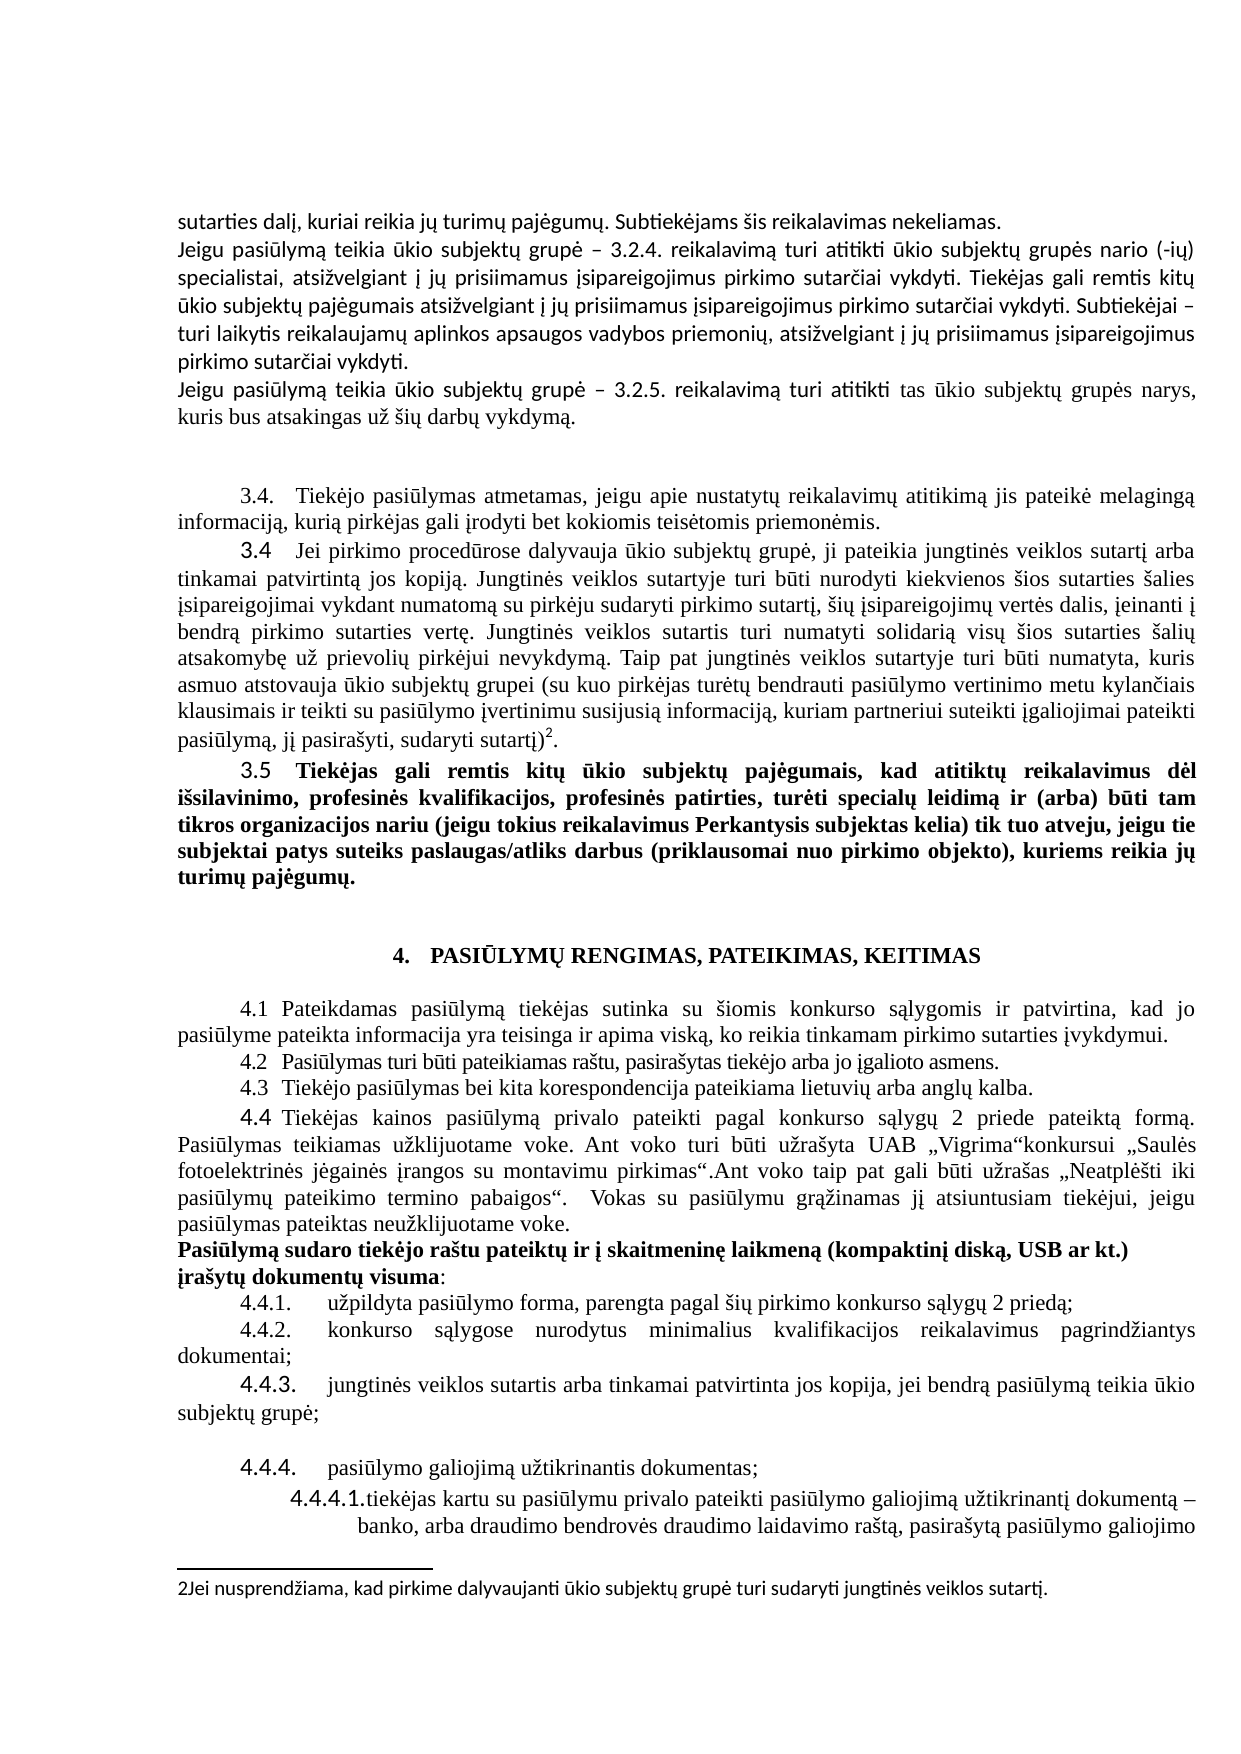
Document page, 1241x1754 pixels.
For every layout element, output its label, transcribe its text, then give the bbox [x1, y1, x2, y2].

list Jei pirkimo procedūrose dalyvauja ūkio subjektų grupė, ji pateikia jungtinės veiklos sutartį arba tinkamai patvirtintą jos kopiją. Jungtinės veiklos sutartyje turi būti nurodyti kiekvienos šios sutarties šalies įsipareigojimai vykdant numatomą su pirkėju sudaryti pirkimo sutartį, šių įsipareigojimų vertės dalis, įeinanti į bendrą pirkimo sutarties vertę. Jungtinės veiklos sutartis turi numatyti solidarią visų šios sutarties šalių atsakomybę už prievolių pirkėjui nevykdymą. Taip pat jungtinės veiklos sutartyje turi būti numatyta, kuris asmuo atstovauja ūkio subjektų grupei (su kuo pirkėjas turėtų bendrauti pasiūlymo vertinimo metu kylančiais klausimais ir teikti su pasiūlymo įvertinimu susijusią informaciją, kuriam partneriui suteikti įgaliojimai pateikti pasiūlymą, jį pasirašyti, sudaryti sutartį). [177, 535, 1197, 754]
text Jeigu pasiūlymą teikia ūkio subjektų grupė – 3.2.4. reikalavimą turi atitikti ūkio subjektų grupės nario (-ių) specialistai, atsižvelgiant į jų prisiimamus įsipareigojimus pirkimo sutarčiai vykdyti. Tiekėjas gali remtis kitų ūkio subjektų pajėgumais atsižvelgiant į jų prisiimamus įsipareigojimus pirkimo sutarčiai vykdyti. Subtiekėjai – turi laikytis reikalaujamų aplinkos apsaugos vadybos priemonių, atsižvelgiant į jų prisiimamus įsipareigojimus pirkimo sutarčiai vykdyti. [177, 235, 1197, 375]
list jungtinės veiklos sutartis arba tinkamai patvirtinta jos kopija, jei bendrą pasiūlymą teikia ūkio subjektų grupė; [177, 1368, 1197, 1425]
list Tiekėjo pasiūlymas atmetamas, jeigu apie nustatytų reikalavimų atitikimą jis pateikė melagingą informaciją, kurią pirkėjas gali įrodyti bet kokiomis teisėtomis priemonėmis. [177, 482, 1197, 535]
list Tiekėjas kainos pasiūlymą privalo pateikti pagal konkurso sąlygų 2 priede pateiktą formą. Pasiūlymas teikiamas užklijuotame voke. Ant voko turi būti užrašyta UAB „Vigrima“konkursui „Saulės fotoelektrinės jėgainės įrangos su montavimu pirkimas“.Ant voko taip pat gali būti užrašas „Neatplėšti iki pasiūlymų pateikimo termino pabaigos“. Vokas su pasiūlymu grąžinamas jį atsiuntusiam tiekėjui, jeigu pasiūlymas pateiktas neužklijuotame voke. [177, 1101, 1197, 1237]
list pasiūlymo galiojimą užtikrinantis dokumentas; [177, 1452, 1197, 1482]
list Tiekėjas gali remtis kitų ūkio subjektų pajėgumais, kad atitiktų reikalavimus dėl išsilavinimo, profesinės kvalifikacijos, profesinės patirties, turėti specialų leidimą ir (arba) būti tam tikros organizacijos nariu (jeigu tokius reikalavimus Perkantysis subjektas kelia) tik tuo atveju, jeigu tie subjektai patys suteiks paslaugas/atliks darbus (priklausomai nuo pirkimo objekto), kuriems reikia jų turimų pajėgumų. [177, 754, 1197, 890]
list Jei nusprendžiama, kad pirkime dalyvaujanti ūkio subjektų grupė turi sudaryti jungtinės veiklos sutartį. [177, 1575, 1197, 1600]
list konkurso sąlygose nurodytus minimalius kvalifikacijos reikalavimus pagrindžiantys dokumentai; [177, 1316, 1197, 1368]
list Pasiūlymas turi būti pateikiamas raštu, pasirašytas tiekėjo arba jo įgalioto asmens. [177, 1048, 1197, 1074]
text sutarties dalį, kuriai reikia jų turimų pajėgumų. Subtiekėjams šis reikalavimas nekeliamas. [177, 207, 1197, 235]
subtitle PASIŪLYMŲ RENGIMAS, PATEIKIMAS, KEITIMAS [177, 942, 1197, 969]
text Jeigu pasiūlymą teikia ūkio subjektų grupė – 3.2.5. reikalavimą turi atitikti tas ūkio subjektų grupės narys, kuris bus atsakingas už šių darbų vykdymą. [177, 375, 1197, 429]
list Tiekėjo pasiūlymas bei kita korespondencija pateikiama lietuvių arba anglų kalba. [177, 1074, 1197, 1101]
list Pateikdamas pasiūlymą tiekėjas sutinka su šiomis konkurso sąlygomis ir patvirtina, kad jo pasiūlyme pateikta informacija yra teisinga ir apima viską, ko reikia tinkamam pirkimo sutarties įvykdymui. [177, 995, 1197, 1048]
list tiekėjas kartu su pasiūlymu privalo pateikti pasiūlymo galiojimą užtikrinantį dokumentą –banko, arba draudimo bendrovės draudimo laidavimo raštą, pasirašytą pasiūlymo galiojimo [290, 1482, 1197, 1539]
text Pasiūlymą sudaro tiekėjo raštu pateiktų ir į skaitmeninę laikmeną (kompaktinį diską, USB ar kt.) įrašytų dokumentų visuma: [177, 1237, 1197, 1289]
list užpildyta pasiūlymo forma, parengta pagal šių pirkimo konkurso sąlygų 2 priedą; [177, 1289, 1197, 1316]
